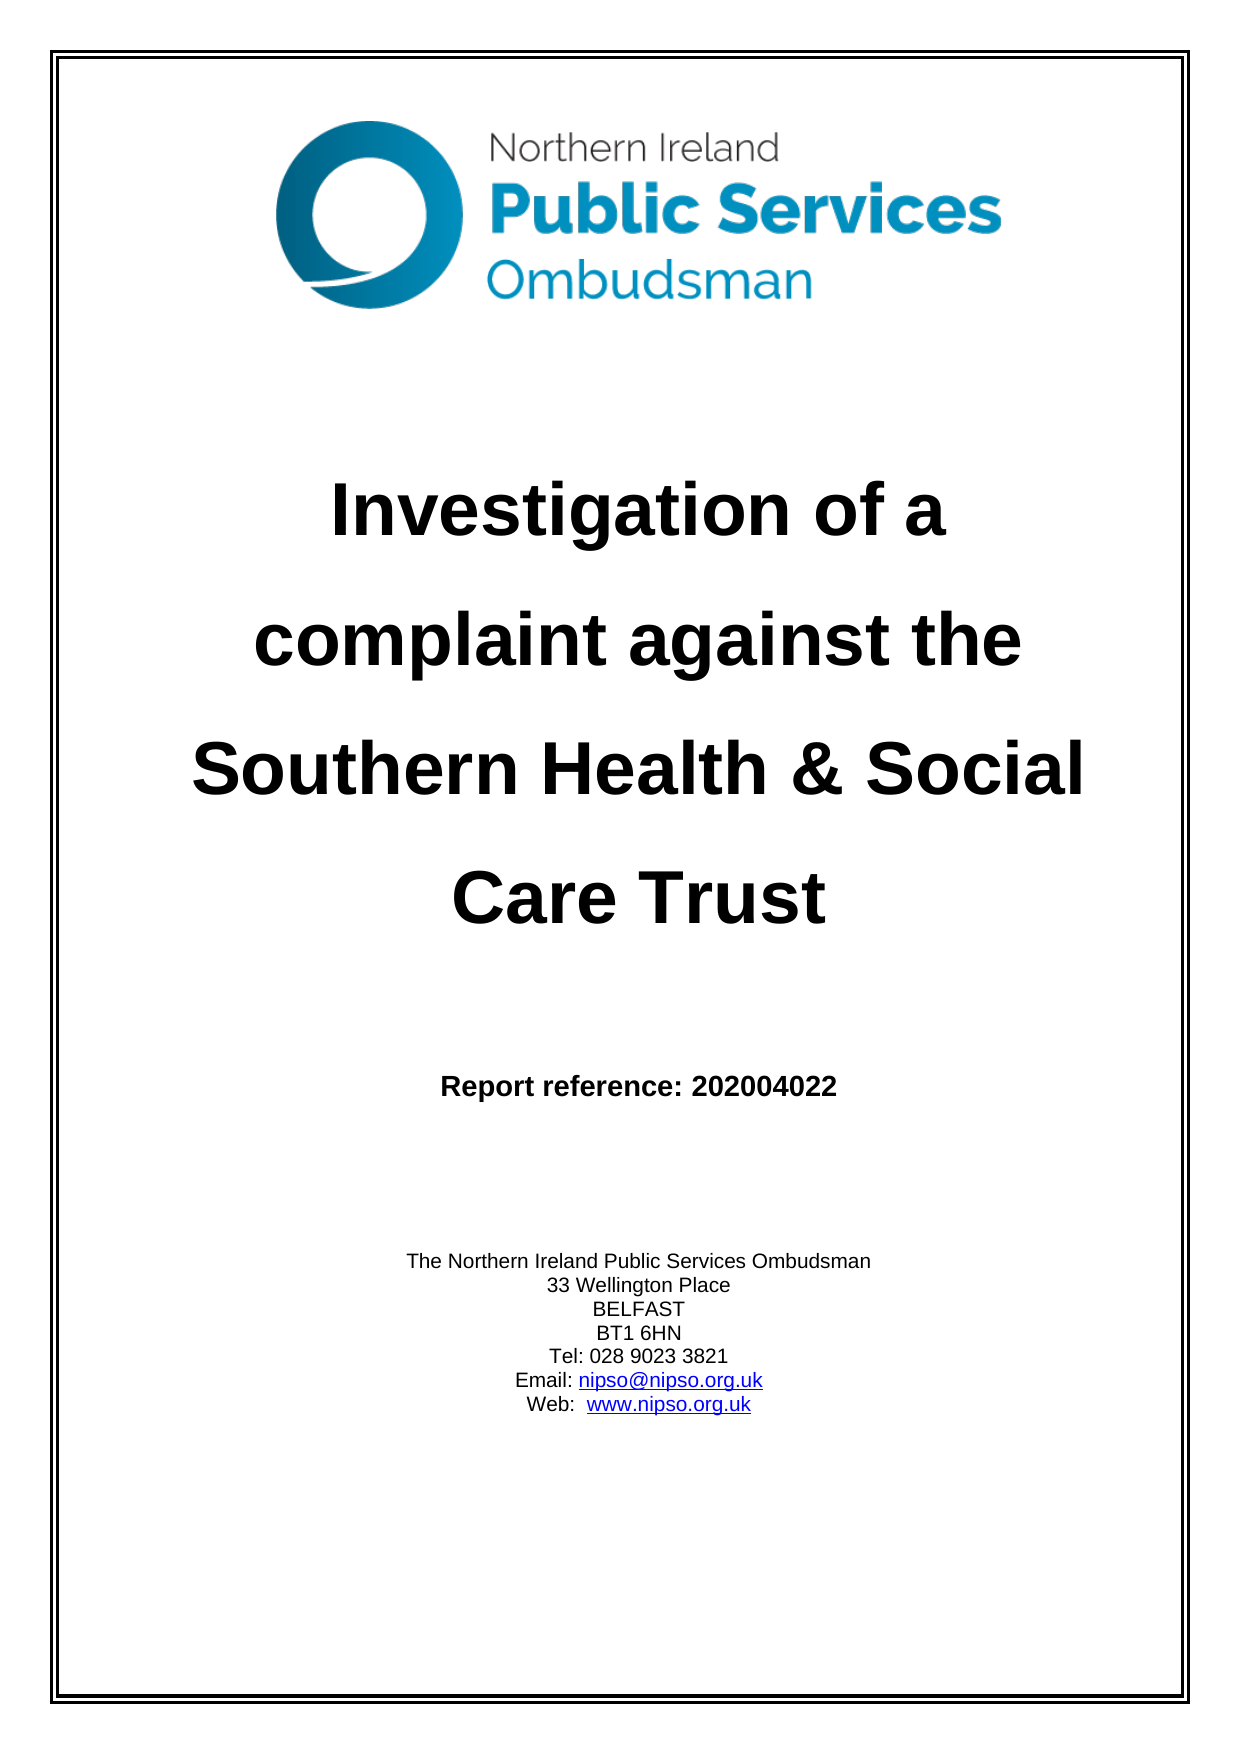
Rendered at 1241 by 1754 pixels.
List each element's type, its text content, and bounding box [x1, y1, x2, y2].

text Email: nipso@nipso.org.uk [187, 1368, 1090, 1392]
text 33 Wellington Place [187, 1272, 1090, 1296]
text BELFAST [187, 1296, 1090, 1320]
text Report reference: 202004022 [187, 1069, 1090, 1102]
text Web: www.nipso.org.uk [187, 1392, 1090, 1416]
text The Northern Ireland Public Services Ombudsman [187, 1248, 1090, 1272]
text Tel: 028 9023 3821 [187, 1344, 1090, 1368]
text Investigation of a complaint against the Southern Health & Social Care Trust [187, 465, 1090, 939]
text BT1 6HN [187, 1320, 1090, 1344]
